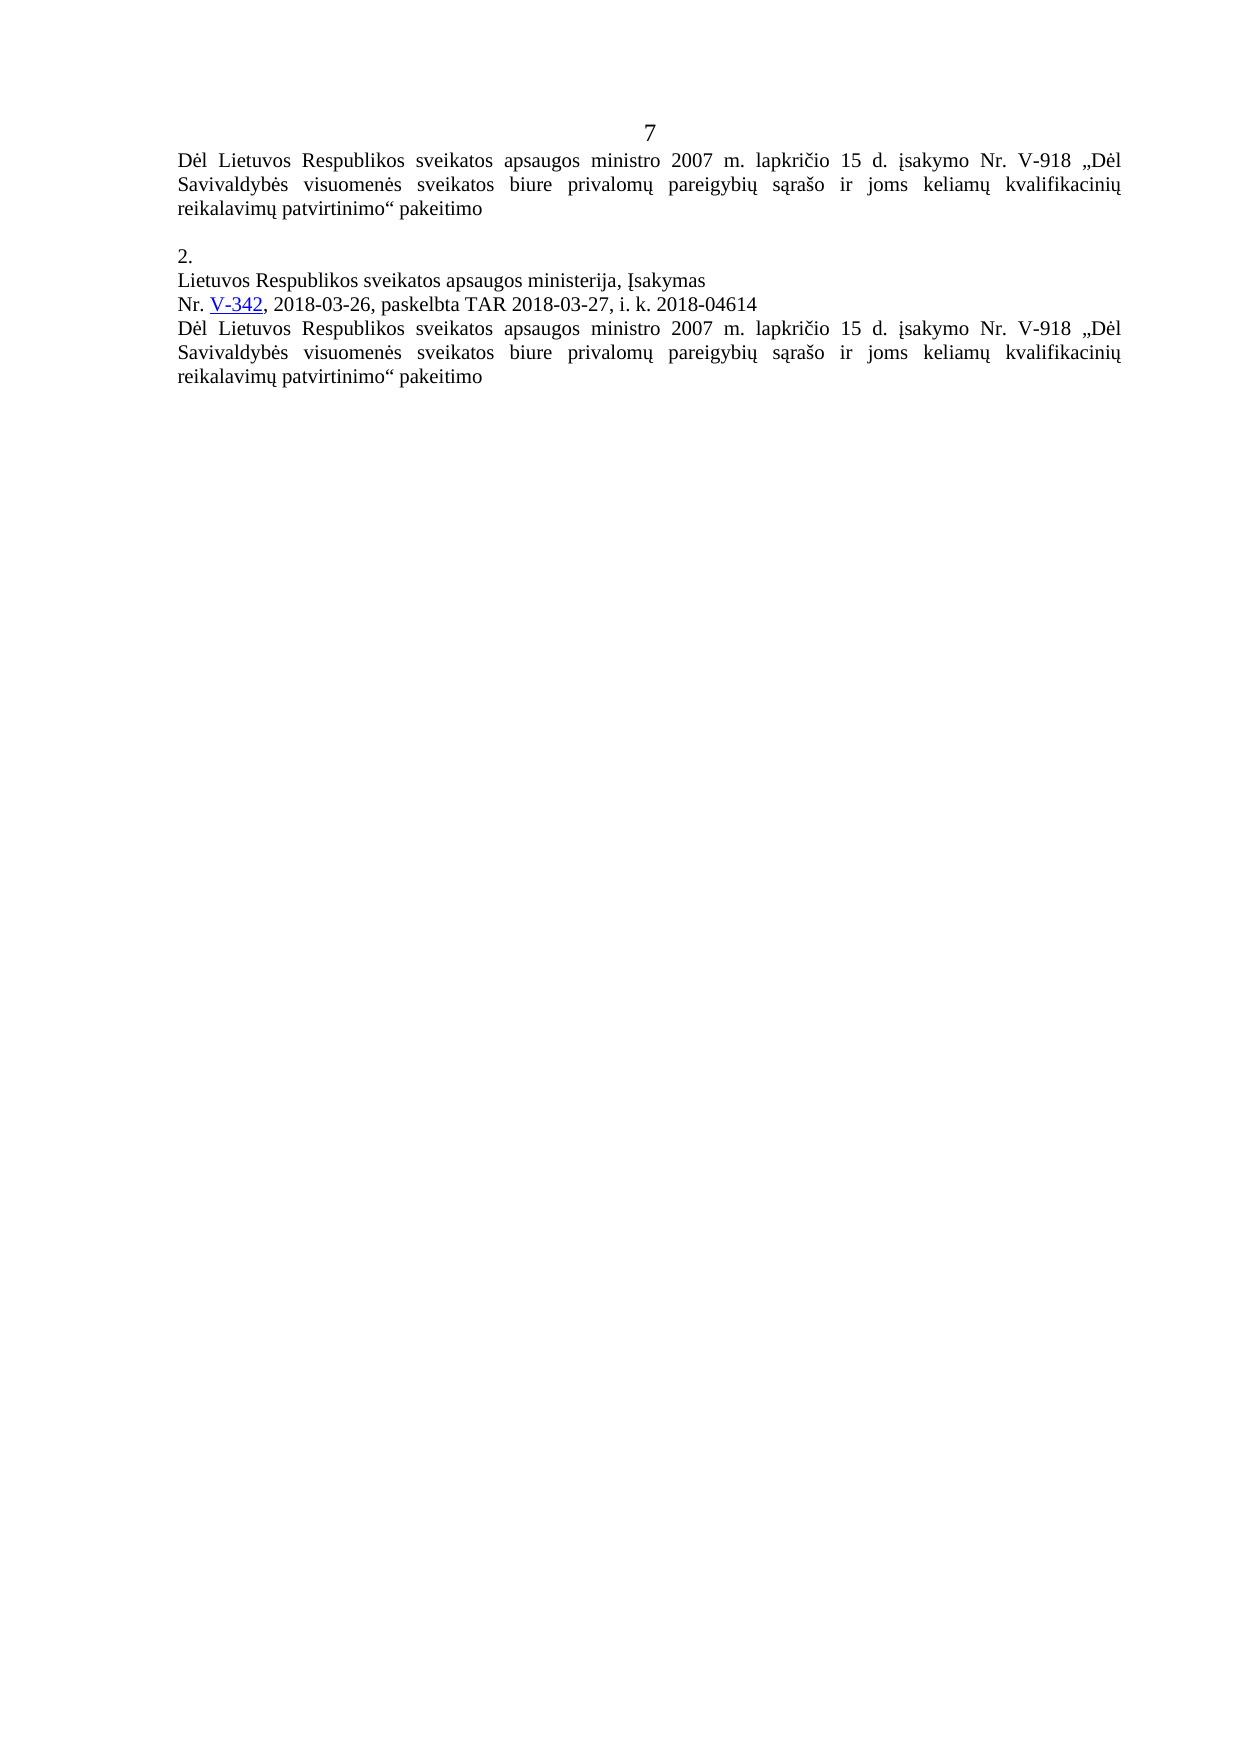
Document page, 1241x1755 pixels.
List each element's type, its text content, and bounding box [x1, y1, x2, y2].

text Dėl Lietuvos Respublikos sveikatos apsaugos ministro 2007 m. lapkričio 15 d. įsakymo Nr. V-918 „Dėl Savivaldybės visuomenės sveikatos biure privalomų pareigybių sąrašo ir joms keliamų kvalifikacinių reikalavimų patvirtinimo“ pakeitimo [177, 316, 1122, 388]
text Nr. V-342, 2018-03-26, paskelbta TAR 2018-03-27, i. k. 2018-04614 [177, 292, 1122, 316]
text Dėl Lietuvos Respublikos sveikatos apsaugos ministro 2007 m. lapkričio 15 d. įsakymo Nr. V-918 „Dėl Savivaldybės visuomenės sveikatos biure privalomų pareigybių sąrašo ir joms keliamų kvalifikacinių reikalavimų patvirtinimo“ pakeitimo [177, 148, 1122, 220]
text 2. [177, 244, 1122, 268]
text Lietuvos Respublikos sveikatos apsaugos ministerija, Įsakymas [177, 268, 1122, 292]
